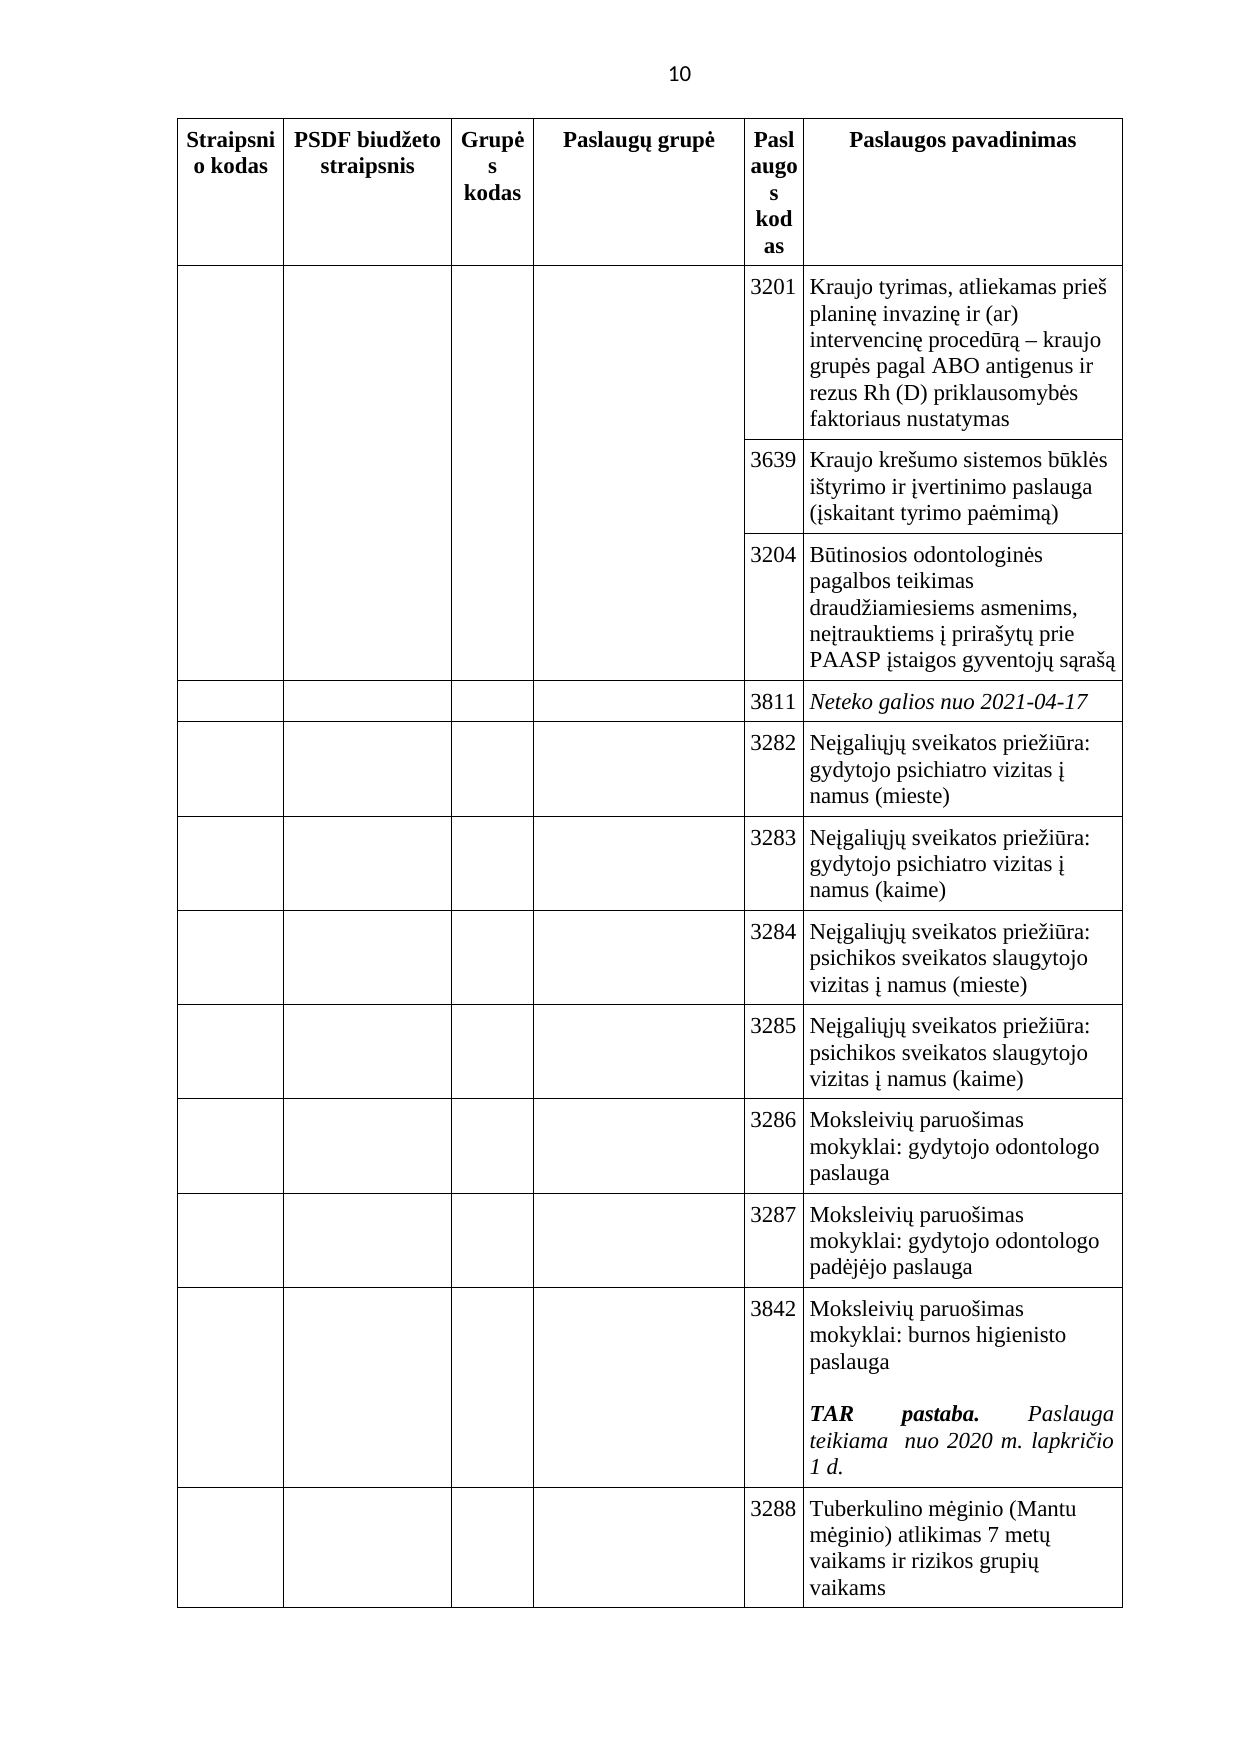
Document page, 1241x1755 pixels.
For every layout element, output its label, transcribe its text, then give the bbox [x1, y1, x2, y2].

table_cell [452, 1488, 533, 1607]
table_cell Tuberkulino mėginio (Mantu mėginio) atlikimas 7 metų vaikams ir rizikos grupių vaikams [804, 1488, 1122, 1607]
table_cell [534, 911, 744, 1004]
table_cell [534, 266, 744, 438]
table_cell [534, 1005, 744, 1098]
table_cell [534, 722, 744, 816]
table_cell [178, 911, 283, 1004]
table_cell [452, 1194, 533, 1287]
table_cell [178, 1288, 283, 1487]
table_cell [452, 1005, 533, 1098]
table_cell [284, 1005, 451, 1098]
table_header Paslaugos pavadinimas [804, 119, 1122, 265]
table_cell [452, 681, 533, 721]
table_cell [284, 911, 451, 1004]
table_cell 3811 [745, 681, 803, 721]
table_cell [534, 681, 744, 721]
table_cell 3283 [745, 817, 803, 910]
table_cell [452, 1099, 533, 1193]
table_cell Moksleivių paruošimas mokyklai: burnos higienisto paslauga TAR pastaba. Paslauga teikiama nuo 2020 m. lapkričio 1 d. [804, 1288, 1122, 1487]
table_cell [452, 911, 533, 1004]
table_cell 3287 [745, 1194, 803, 1287]
table_cell [452, 722, 533, 816]
table_header Straipsnio kodas [178, 119, 283, 265]
table_header Grupės kodas [452, 119, 533, 265]
table_cell [534, 1099, 744, 1193]
table_cell [178, 1488, 283, 1607]
table_cell [284, 681, 451, 721]
table_cell [178, 681, 283, 721]
table_cell [534, 817, 744, 910]
table_cell Neteko galios nuo 2021-04-17 [804, 681, 1122, 721]
table_header PSDF biudžeto straipsnis [284, 119, 451, 265]
table_cell [452, 1288, 533, 1487]
table_cell Būtinosios odontologinės pagalbos teikimas draudžiamiesiems asmenims, neįtrauktiems į prirašytų prie PAASP įstaigos gyventojų sąrašą [804, 534, 1122, 680]
table_cell [284, 1488, 451, 1607]
table_header Paslaugos kodas [745, 119, 803, 265]
table_cell [284, 533, 451, 680]
table_cell [534, 1288, 744, 1487]
table_cell [284, 1099, 451, 1193]
table_cell [284, 722, 451, 816]
table_cell [452, 266, 533, 438]
table_header Paslaugų grupė [534, 119, 744, 265]
table_cell 3286 [745, 1099, 803, 1193]
table_cell Moksleivių paruošimas mokyklai: gydytojo odontologo padėjėjo paslauga [804, 1194, 1122, 1287]
table_cell [534, 533, 744, 680]
table_cell [178, 817, 283, 910]
table_cell Neįgaliųjų sveikatos priežiūra: psichikos sveikatos slaugytojo vizitas į namus (kaime) [804, 1005, 1122, 1098]
table_cell [284, 439, 451, 533]
table_cell [178, 1099, 283, 1193]
table_cell Kraujo krešumo sistemos būklės ištyrimo ir įvertinimo paslauga (įskaitant tyrimo paėmimą) [804, 440, 1122, 533]
table_cell [178, 1005, 283, 1098]
table_cell Kraujo tyrimas, atliekamas prieš planinę invazinę ir (ar) intervencinę procedūrą – kraujo grupės pagal ABO antigenus ir rezus Rh (D) priklausomybės faktoriaus nustatymas [804, 266, 1122, 438]
table_cell [534, 1488, 744, 1607]
table_cell [284, 1194, 451, 1287]
table_cell [284, 1288, 451, 1487]
table_cell 3284 [745, 911, 803, 1004]
table_cell Moksleivių paruošimas mokyklai: gydytojo odontologo paslauga [804, 1099, 1122, 1193]
table_cell [452, 817, 533, 910]
table_cell 3288 [745, 1488, 803, 1607]
table_cell [178, 266, 283, 438]
table_cell [534, 1194, 744, 1287]
table_cell Neįgaliųjų sveikatos priežiūra: psichikos sveikatos slaugytojo vizitas į namus (mieste) [804, 911, 1122, 1004]
table_cell Neįgaliųjų sveikatos priežiūra: gydytojo psichiatro vizitas į namus (kaime) [804, 817, 1122, 910]
table_cell [178, 722, 283, 816]
table_cell 3842 [745, 1288, 803, 1487]
table_cell [452, 439, 533, 533]
table_cell 3285 [745, 1005, 803, 1098]
table_cell [178, 533, 283, 680]
table_cell [452, 533, 533, 680]
table_cell 3639 [745, 440, 803, 533]
table_cell [178, 439, 283, 533]
table_cell 3204 [745, 534, 803, 680]
table_cell 3282 [745, 722, 803, 816]
table_cell 3201 [745, 266, 803, 438]
table_cell [178, 1194, 283, 1287]
table_cell [284, 817, 451, 910]
table_cell [534, 439, 744, 533]
table_cell Neįgaliųjų sveikatos priežiūra: gydytojo psichiatro vizitas į namus (mieste) [804, 722, 1122, 816]
table_cell [284, 266, 451, 438]
